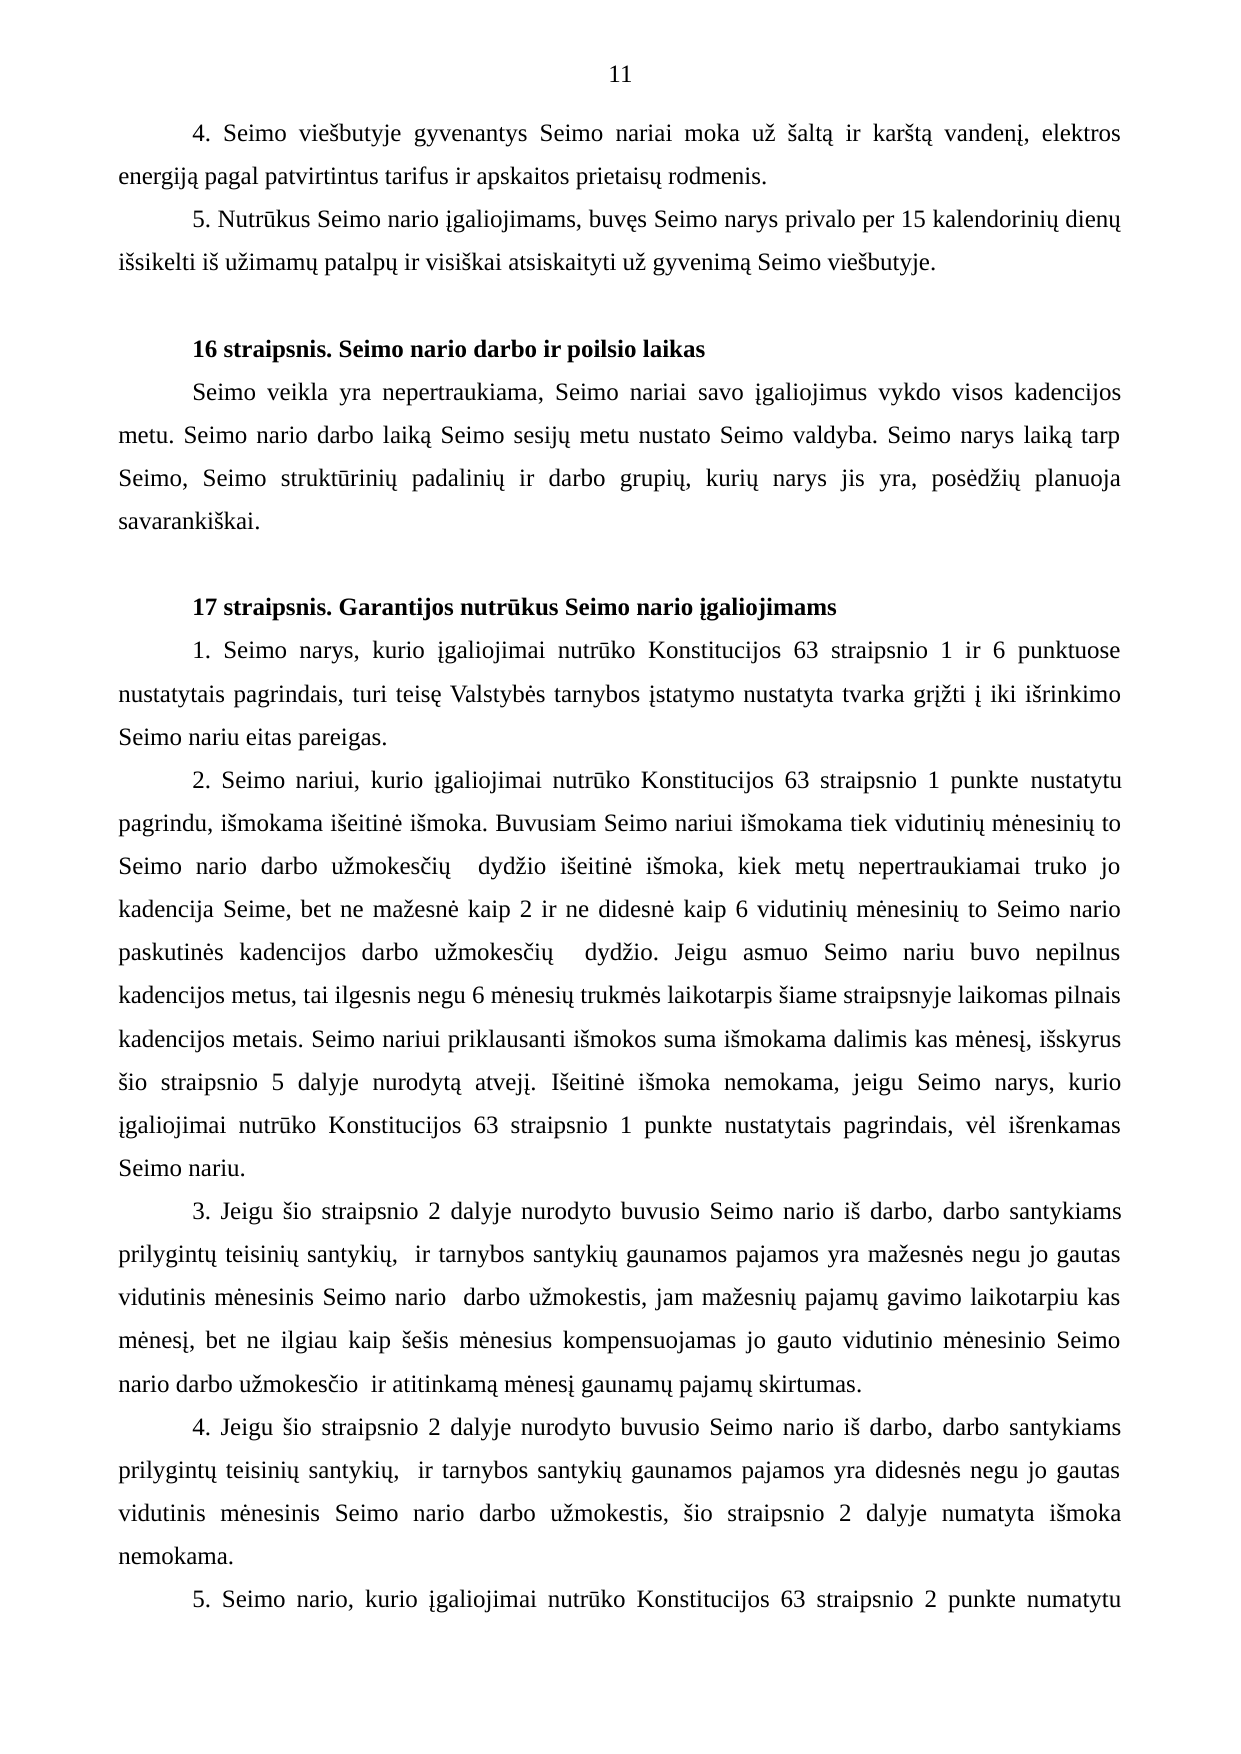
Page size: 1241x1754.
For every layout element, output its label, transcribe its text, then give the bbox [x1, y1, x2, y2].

text 3. Jeigu šio straipsnio 2 dalyje nurodyto buvusio Seimo nario iš darbo, darbo santykiams prilygintų teisinių santykių, ir tarnybos santykių gaunamos pajamos yra mažesnės negu jo gautas vidutinis mėnesinis Seimo nario darbo užmokestis, jam mažesnių pajamų gavimo laikotarpiu kas mėnesį, bet ne ilgiau kaip šešis mėnesius kompensuojamas jo gauto vidutinio mėnesinio Seimo nario darbo užmokesčio ir atitinkamą mėnesį gaunamų pajamų skirtumas. [118, 1196, 1122, 1397]
text 5. Nutrūkus Seimo nario įgaliojimams, buvęs Seimo narys privalo per 15 kalendorinių dienų išsikelti iš užimamų patalpų ir visiškai atsiskaityti už gyvenimą Seimo viešbutyje. [118, 204, 1122, 276]
text 5. Seimo nario, kurio įgaliojimai nutrūko Konstitucijos 63 straipsnio 2 punkte numatytu [118, 1584, 1122, 1613]
text 4. Jeigu šio straipsnio 2 dalyje nurodyto buvusio Seimo nario iš darbo, darbo santykiams prilygintų teisinių santykių, ir tarnybos santykių gaunamos pajamos yra didesnės negu jo gautas vidutinis mėnesinis Seimo nario darbo užmokestis, šio straipsnio 2 dalyje numatyta išmoka nemokama. [118, 1412, 1122, 1570]
text 1. Seimo narys, kurio įgaliojimai nutrūko Konstitucijos 63 straipsnio 1 ir 6 punktuose nustatytais pagrindais, turi teisę Valstybės tarnybos įstatymo nustatyta tvarka grįžti į iki išrinkimo Seimo nariu eitas pareigas. [118, 636, 1122, 751]
text 4. Seimo viešbutyje gyvenantys Seimo nariai moka už šaltą ir karštą vandenį, elektros energiją pagal patvirtintus tarifus ir apskaitos prietaisų rodmenis. [118, 118, 1122, 190]
text 16 straipsnis. Seimo nario darbo ir poilsio laikas [118, 334, 1122, 362]
text 2. Seimo nariui, kurio įgaliojimai nutrūko Konstitucijos 63 straipsnio 1 punkte nustatytu pagrindu, išmokama išeitinė išmoka. Buvusiam Seimo nariui išmokama tiek vidutinių mėnesinių to Seimo nario darbo užmokesčių dydžio išeitinė išmoka, kiek metų nepertraukiamai truko jo kadencija Seime, bet ne mažesnė kaip 2 ir ne didesnė kaip 6 vidutinių mėnesinių to Seimo nario paskutinės kadencijos darbo užmokesčių dydžio. Jeigu asmuo Seimo nariu buvo nepilnus kadencijos metus, tai ilgesnis negu 6 mėnesių trukmės laikotarpis šiame straipsnyje laikomas pilnais kadencijos metais. Seimo nariui priklausanti išmokos suma išmokama dalimis kas mėnesį, išskyrus šio straipsnio 5 dalyje nurodytą atvejį. Išeitinė išmoka nemokama, jeigu Seimo narys, kurio įgaliojimai nutrūko Konstitucijos 63 straipsnio 1 punkte nustatytais pagrindais, vėl išrenkamas Seimo nariu. [118, 765, 1122, 1182]
text 17 straipsnis. Garantijos nutrūkus Seimo nario įgaliojimams [118, 592, 1122, 621]
text Seimo veikla yra nepertraukiama, Seimo nariai savo įgaliojimus vykdo visos kadencijos metu. Seimo nario darbo laiką Seimo sesijų metu nustato Seimo valdyba. Seimo narys laiką tarp Seimo, Seimo struktūrinių padalinių ir darbo grupių, kurių narys jis yra, posėdžių planuoja savarankiškai. [118, 377, 1122, 535]
